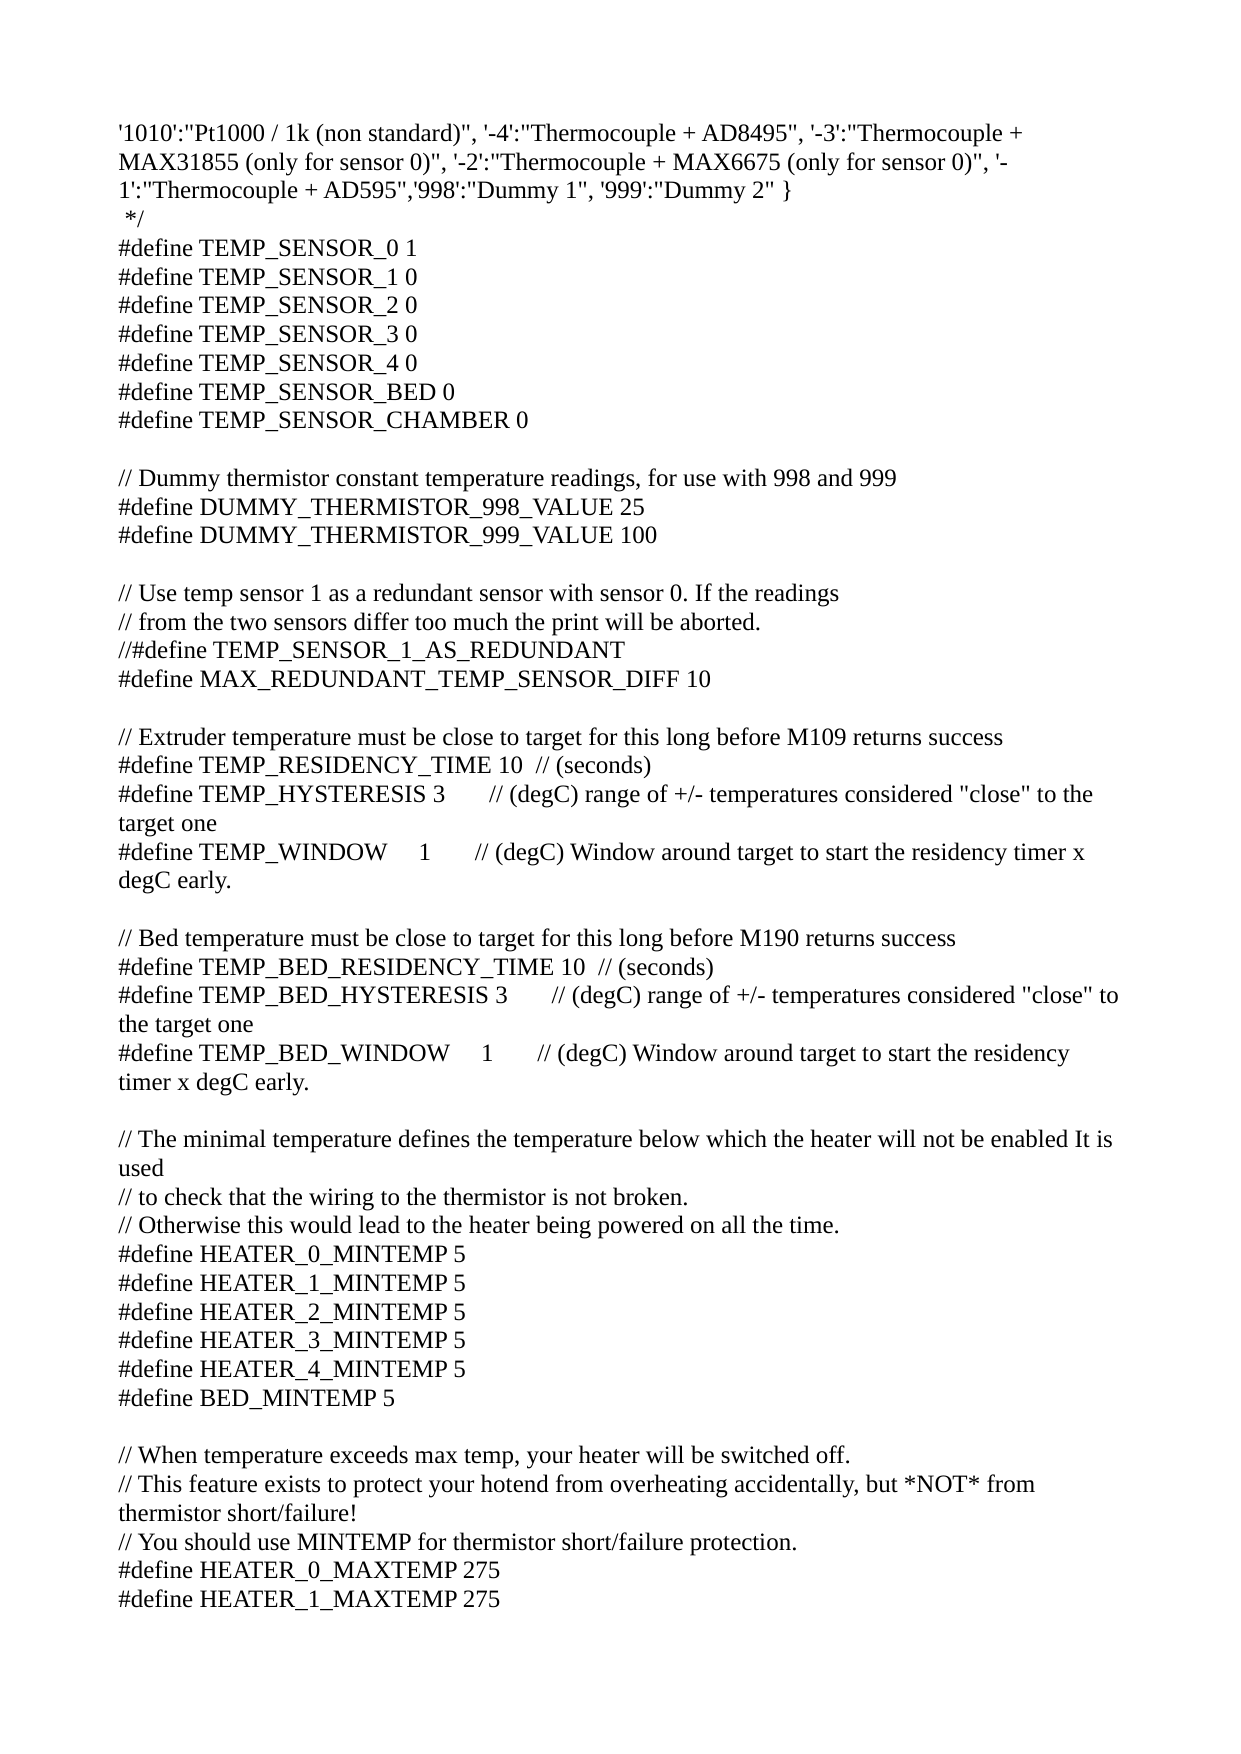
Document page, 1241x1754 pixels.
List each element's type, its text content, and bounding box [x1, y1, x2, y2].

text #define TEMP_BED_WINDOW 1 // (degC) Window around target to start the residency timer x degC early. [118, 1038, 1122, 1096]
text #define TEMP_SENSOR_3 0 [118, 319, 1122, 348]
text #define BED_MINTEMP 5 [118, 1383, 1122, 1412]
text // Extruder temperature must be close to target for this long before M109 returns success [118, 722, 1122, 751]
text #define TEMP_BED_RESIDENCY_TIME 10 // (seconds) [118, 952, 1122, 981]
text // from the two sensors differ too much the print will be aborted. [118, 607, 1122, 636]
text #define TEMP_HYSTERESIS 3 // (degC) range of +/- temperatures considered "close" to the target one [118, 779, 1122, 837]
text // Use temp sensor 1 as a redundant sensor with sensor 0. If the readings [118, 578, 1122, 607]
text // Otherwise this would lead to the heater being powered on all the time. [118, 1211, 1122, 1239]
text // You should use MINTEMP for thermistor short/failure protection. [118, 1527, 1122, 1556]
text // Dummy thermistor constant temperature readings, for use with 998 and 999 [118, 463, 1122, 492]
text #define DUMMY_THERMISTOR_998_VALUE 25 [118, 492, 1122, 521]
text #define MAX_REDUNDANT_TEMP_SENSOR_DIFF 10 [118, 664, 1122, 693]
text #define HEATER_4_MINTEMP 5 [118, 1354, 1122, 1383]
text #define TEMP_SENSOR_0 1 [118, 233, 1122, 262]
text #define TEMP_SENSOR_CHAMBER 0 [118, 406, 1122, 434]
text #define TEMP_RESIDENCY_TIME 10 // (seconds) [118, 751, 1122, 779]
text #define HEATER_3_MINTEMP 5 [118, 1326, 1122, 1354]
text // The minimal temperature defines the temperature below which the heater will not be enabled It is used [118, 1124, 1122, 1182]
text #define TEMP_SENSOR_1 0 [118, 262, 1122, 291]
text #define TEMP_SENSOR_2 0 [118, 291, 1122, 319]
text #define HEATER_0_MINTEMP 5 [118, 1239, 1122, 1268]
text '1010':"Pt1000 / 1k (non standard)", '-4':"Thermocouple + AD8495", '-3':"Thermocouple + MAX31855 (only for sensor 0)", '-2':"Thermocouple + MAX6675 (only for sensor 0)", '-1':"Thermocouple + AD595",'998':"Dummy 1", '999':"Dummy 2" } [118, 118, 1122, 204]
text #define TEMP_SENSOR_4 0 [118, 348, 1122, 377]
text #define HEATER_1_MAXTEMP 275 [118, 1584, 1122, 1613]
text #define TEMP_BED_HYSTERESIS 3 // (degC) range of +/- temperatures considered "close" to the target one [118, 981, 1122, 1038]
text //#define TEMP_SENSOR_1_AS_REDUNDANT [118, 636, 1122, 664]
text #define HEATER_1_MINTEMP 5 [118, 1268, 1122, 1297]
text #define DUMMY_THERMISTOR_999_VALUE 100 [118, 521, 1122, 549]
text */ [118, 204, 1122, 233]
text // Bed temperature must be close to target for this long before M190 returns success [118, 923, 1122, 952]
text // This feature exists to protect your hotend from overheating accidentally, but *NOT* from thermistor short/failure! [118, 1469, 1122, 1527]
text #define TEMP_WINDOW 1 // (degC) Window around target to start the residency timer x degC early. [118, 837, 1122, 894]
text #define HEATER_2_MINTEMP 5 [118, 1297, 1122, 1326]
text // to check that the wiring to the thermistor is not broken. [118, 1182, 1122, 1211]
text // When temperature exceeds max temp, your heater will be switched off. [118, 1441, 1122, 1469]
text #define HEATER_0_MAXTEMP 275 [118, 1556, 1122, 1584]
text #define TEMP_SENSOR_BED 0 [118, 377, 1122, 406]
